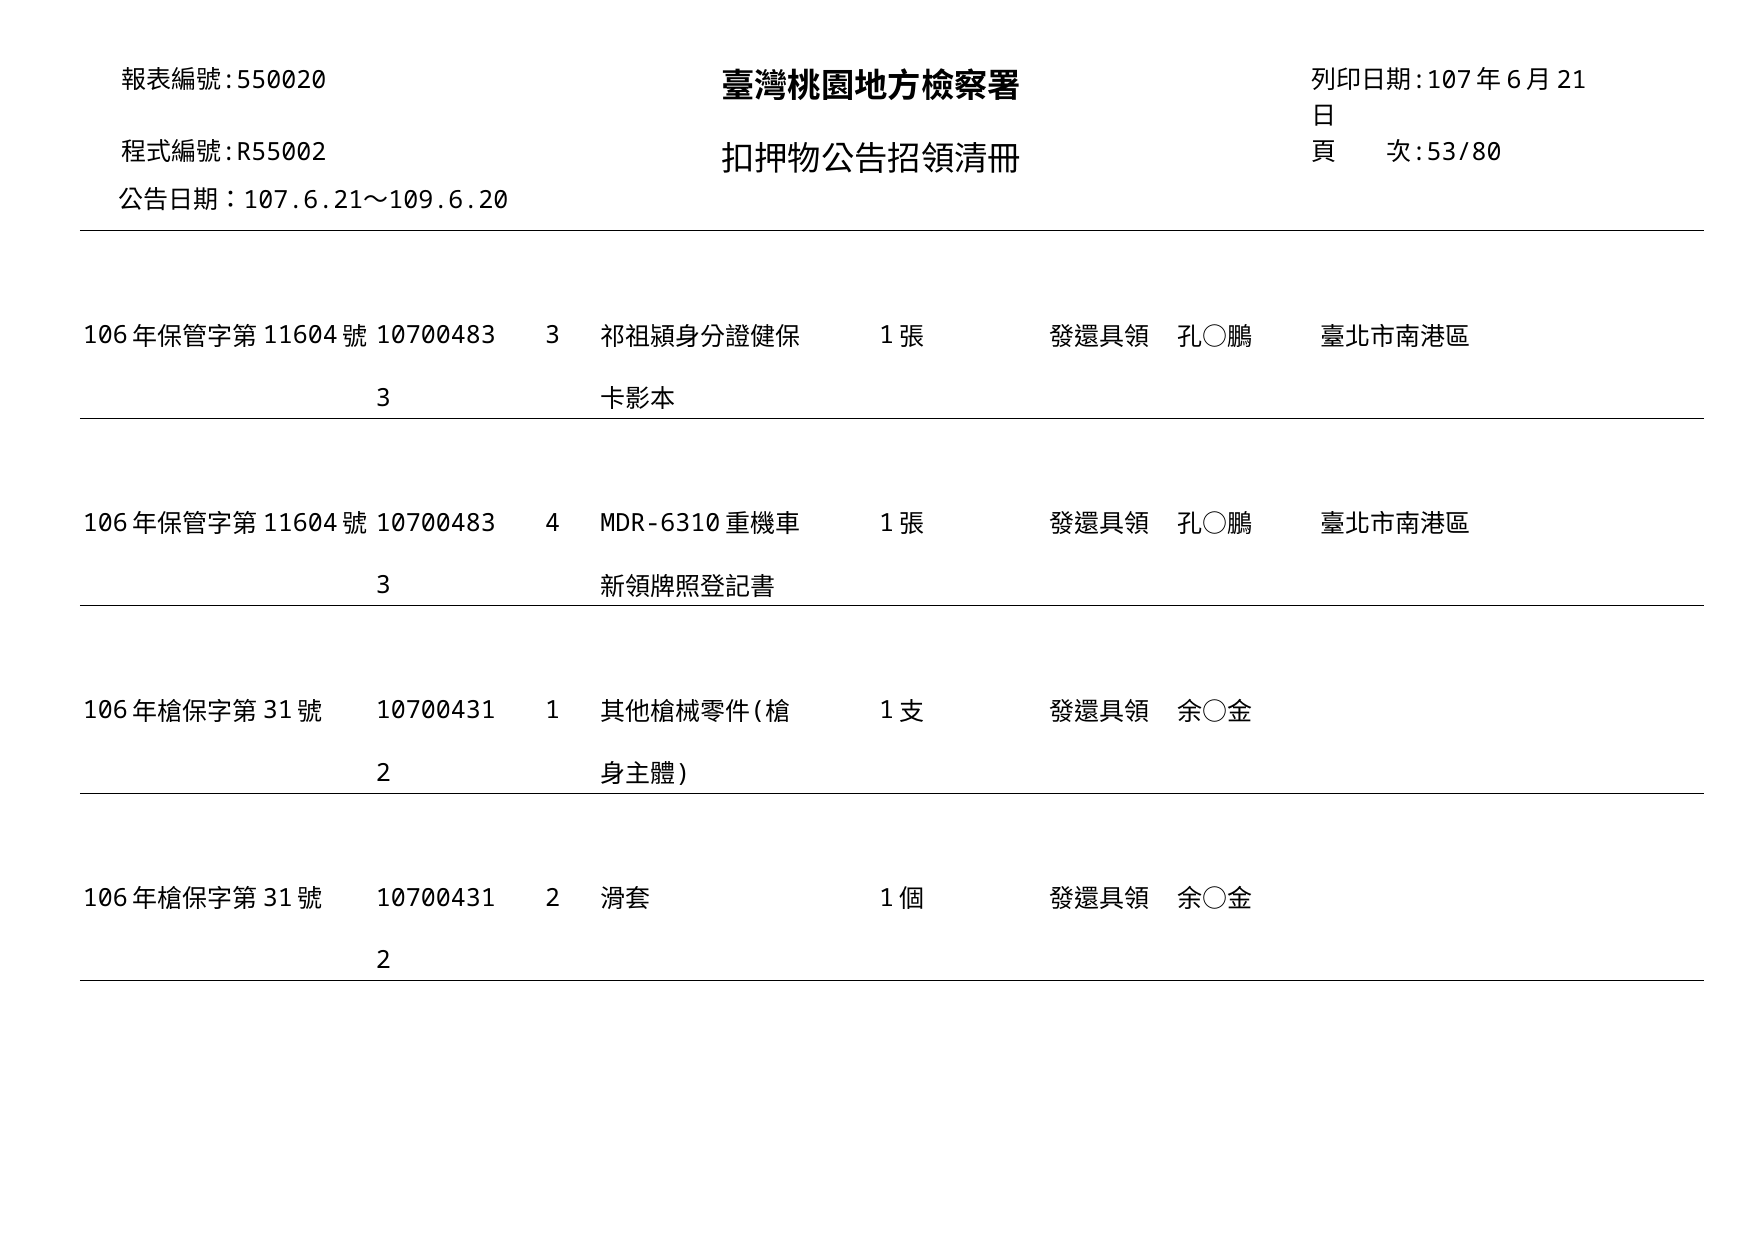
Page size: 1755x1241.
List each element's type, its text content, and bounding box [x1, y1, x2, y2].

table_cell 4 [507, 419, 597, 605]
table_cell 3 [507, 231, 597, 417]
table_cell [927, 794, 1046, 980]
table_cell [1317, 794, 1575, 980]
table_cell 106年槍保字第31號 [80, 794, 373, 980]
table_cell 107004312 [373, 794, 507, 980]
table_cell [927, 231, 1046, 417]
table_cell 1張 [808, 419, 927, 605]
table_cell 發還具領 [1046, 419, 1175, 605]
table_cell 1支 [808, 606, 927, 792]
table_cell 1 [507, 606, 597, 792]
table_cell [1575, 606, 1704, 792]
table_cell 孔○鵬 [1175, 419, 1317, 605]
table_cell 106年保管字第11604號 [80, 419, 373, 605]
table_cell [927, 419, 1046, 605]
table_cell 2 [507, 794, 597, 980]
table_cell 106年保管字第11604號 [80, 231, 373, 417]
table_cell 107004833 [373, 231, 507, 417]
table_cell 1張 [808, 231, 927, 417]
table_cell 余○金 [1175, 794, 1317, 980]
table_cell MDR-6310重機車新領牌照登記書 [597, 419, 807, 605]
table_cell 1個 [808, 794, 927, 980]
table_cell 107004312 [373, 606, 507, 792]
table_cell 107004833 [373, 419, 507, 605]
table_cell 祁祖潁身分證健保卡影本 [597, 231, 807, 417]
table_cell [1575, 231, 1704, 417]
table_cell 發還具領 [1046, 606, 1175, 792]
table_cell 余○金 [1175, 606, 1317, 792]
table_cell [1317, 606, 1575, 792]
table_cell 發還具領 [1046, 231, 1175, 417]
table_cell [1575, 794, 1704, 980]
table_cell 106年槍保字第31號 [80, 606, 373, 792]
table_cell [1575, 419, 1704, 605]
table_cell 臺北市南港區 [1317, 419, 1575, 605]
table_cell 孔○鵬 [1175, 231, 1317, 417]
table_cell [927, 606, 1046, 792]
table_cell 發還具領 [1046, 794, 1175, 980]
table_cell 其他槍械零件(槍身主體) [597, 606, 807, 792]
table_cell 滑套 [597, 794, 807, 980]
table_cell 臺北市南港區 [1317, 231, 1575, 417]
